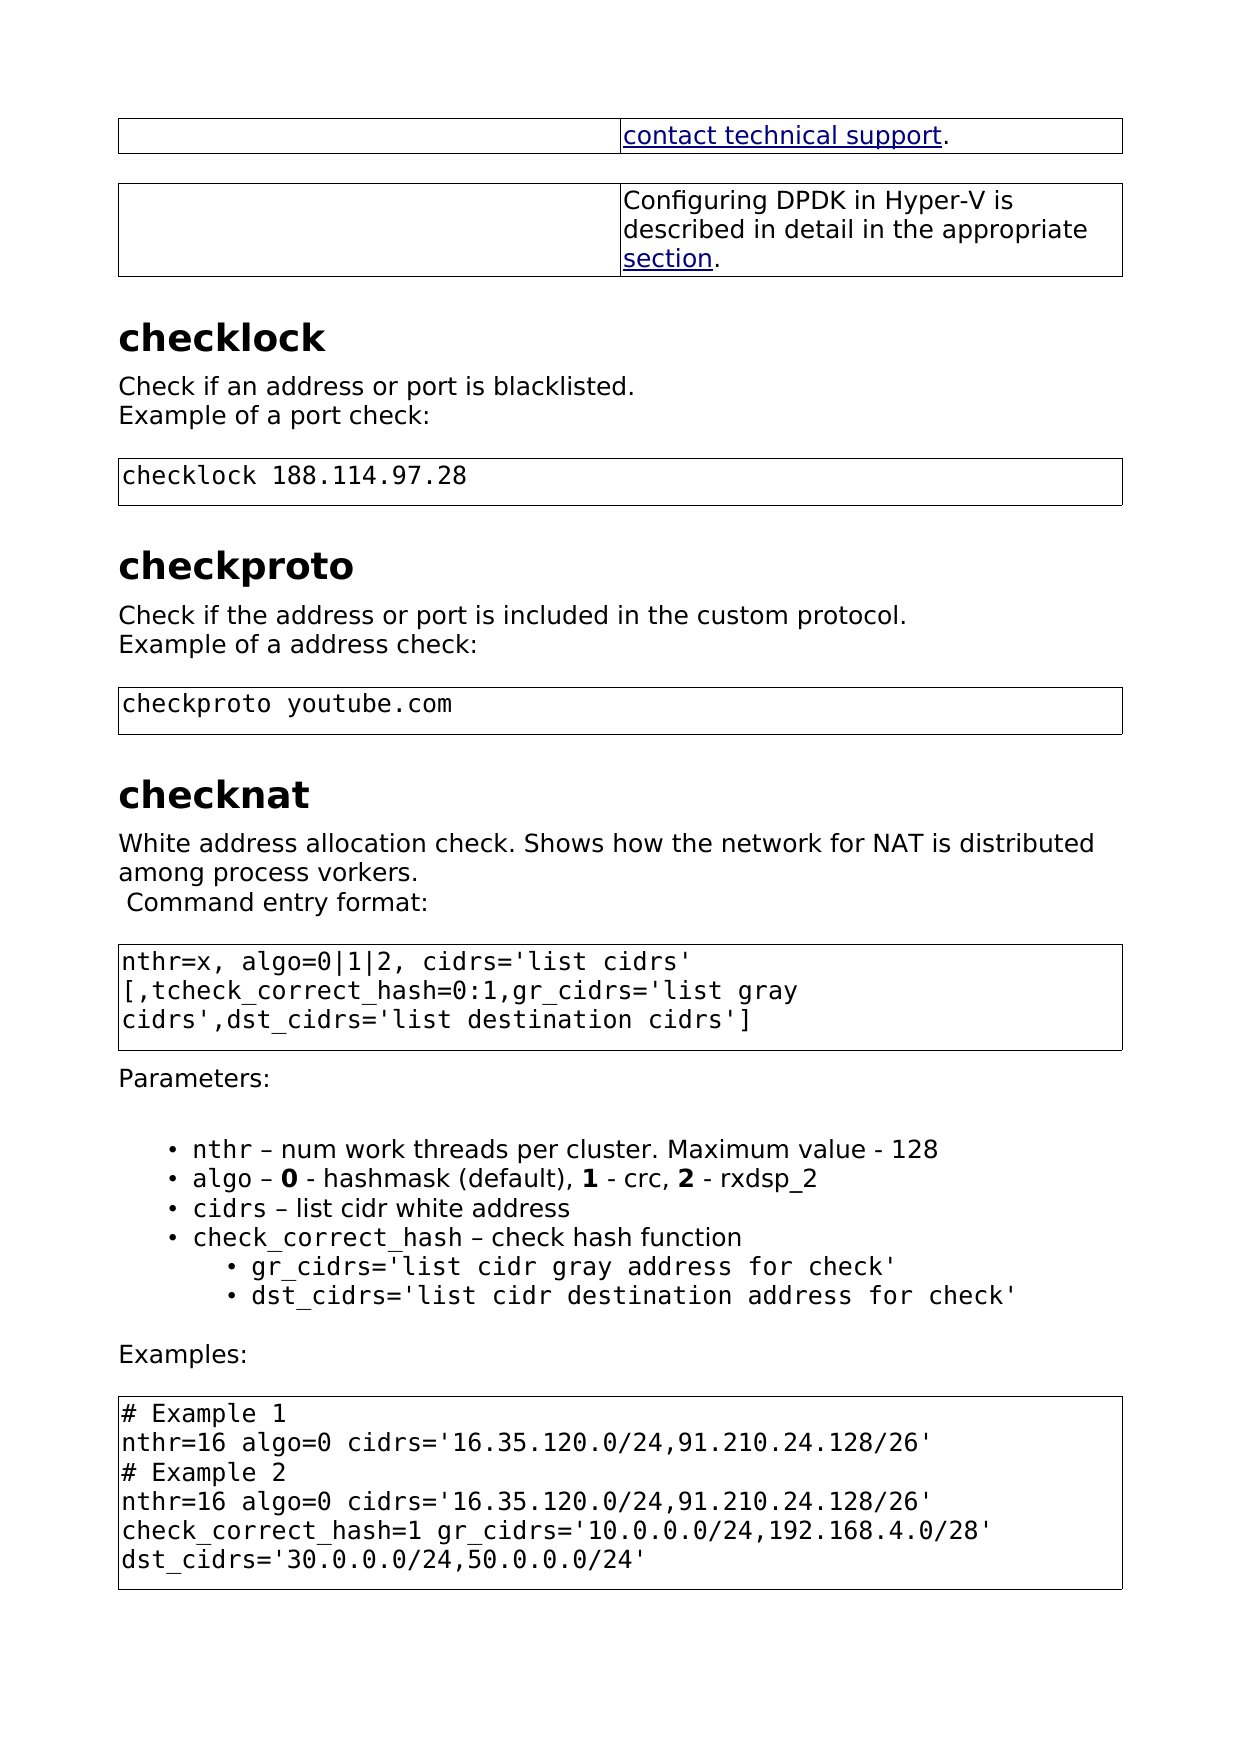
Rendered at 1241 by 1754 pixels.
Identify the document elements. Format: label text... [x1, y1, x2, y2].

list dst_cidrs='list cidr destination address for check' [236, 1281, 1122, 1311]
subtitle checknat [118, 773, 1122, 817]
list cidrs – list cidr white address [177, 1194, 1122, 1223]
text Parameters: [118, 1064, 1122, 1093]
subtitle checkproto [118, 545, 1122, 588]
list gr_cidrs='list cidr gray address for check' [236, 1252, 1122, 1281]
table_header nthr=x, algo=0|1|2, cidrs='list cidrs' [,tcheck_correct_hash=0:1,gr_cidrs='list gray cidrs',dst_cidrs='list destination cidrs'] [119, 945, 1122, 1049]
list check_correct_hash – check hash function [177, 1223, 1122, 1252]
table_header [119, 119, 620, 153]
table_header checkproto youtube.com [119, 688, 1122, 733]
subtitle checklock [118, 316, 1122, 360]
text Check if the address or port is included in the custom protocol. Example of a address check: [118, 601, 1122, 659]
list nthr – num work threads per cluster. Maximum value - 128 [177, 1136, 1122, 1165]
text Examples: [118, 1340, 1122, 1369]
table_header Configuring DPDK in Hyper-V is described in detail in the appropriate section. [621, 184, 1122, 276]
list algo – 0 - hashmask (default), 1 - crc, 2 - rxdsp_2 [177, 1165, 1122, 1194]
table_header checklock 188.114.97.28 [119, 459, 1122, 505]
table_header contact technical support. [621, 119, 1122, 153]
text Check if an address or port is blacklisted. Example of a port check: [118, 372, 1122, 431]
text White address allocation check. Shows how the network for NAT is distributed among process vorkers. Command entry format: [118, 829, 1122, 917]
table_header # Example 1 nthr=16 algo=0 cidrs='16.35.120.0/24,91.210.24.128/26' # Example 2 nthr=16 algo=0 cidrs='16.35.120.0/24,91.210.24.128/26' check_correct_hash=1 gr_cidrs='10.0.0.0/24,192.168.4.0/28' dst_cidrs='30.0.0.0/24,50.0.0.0/24' [119, 1397, 1122, 1589]
table_header [119, 184, 620, 276]
